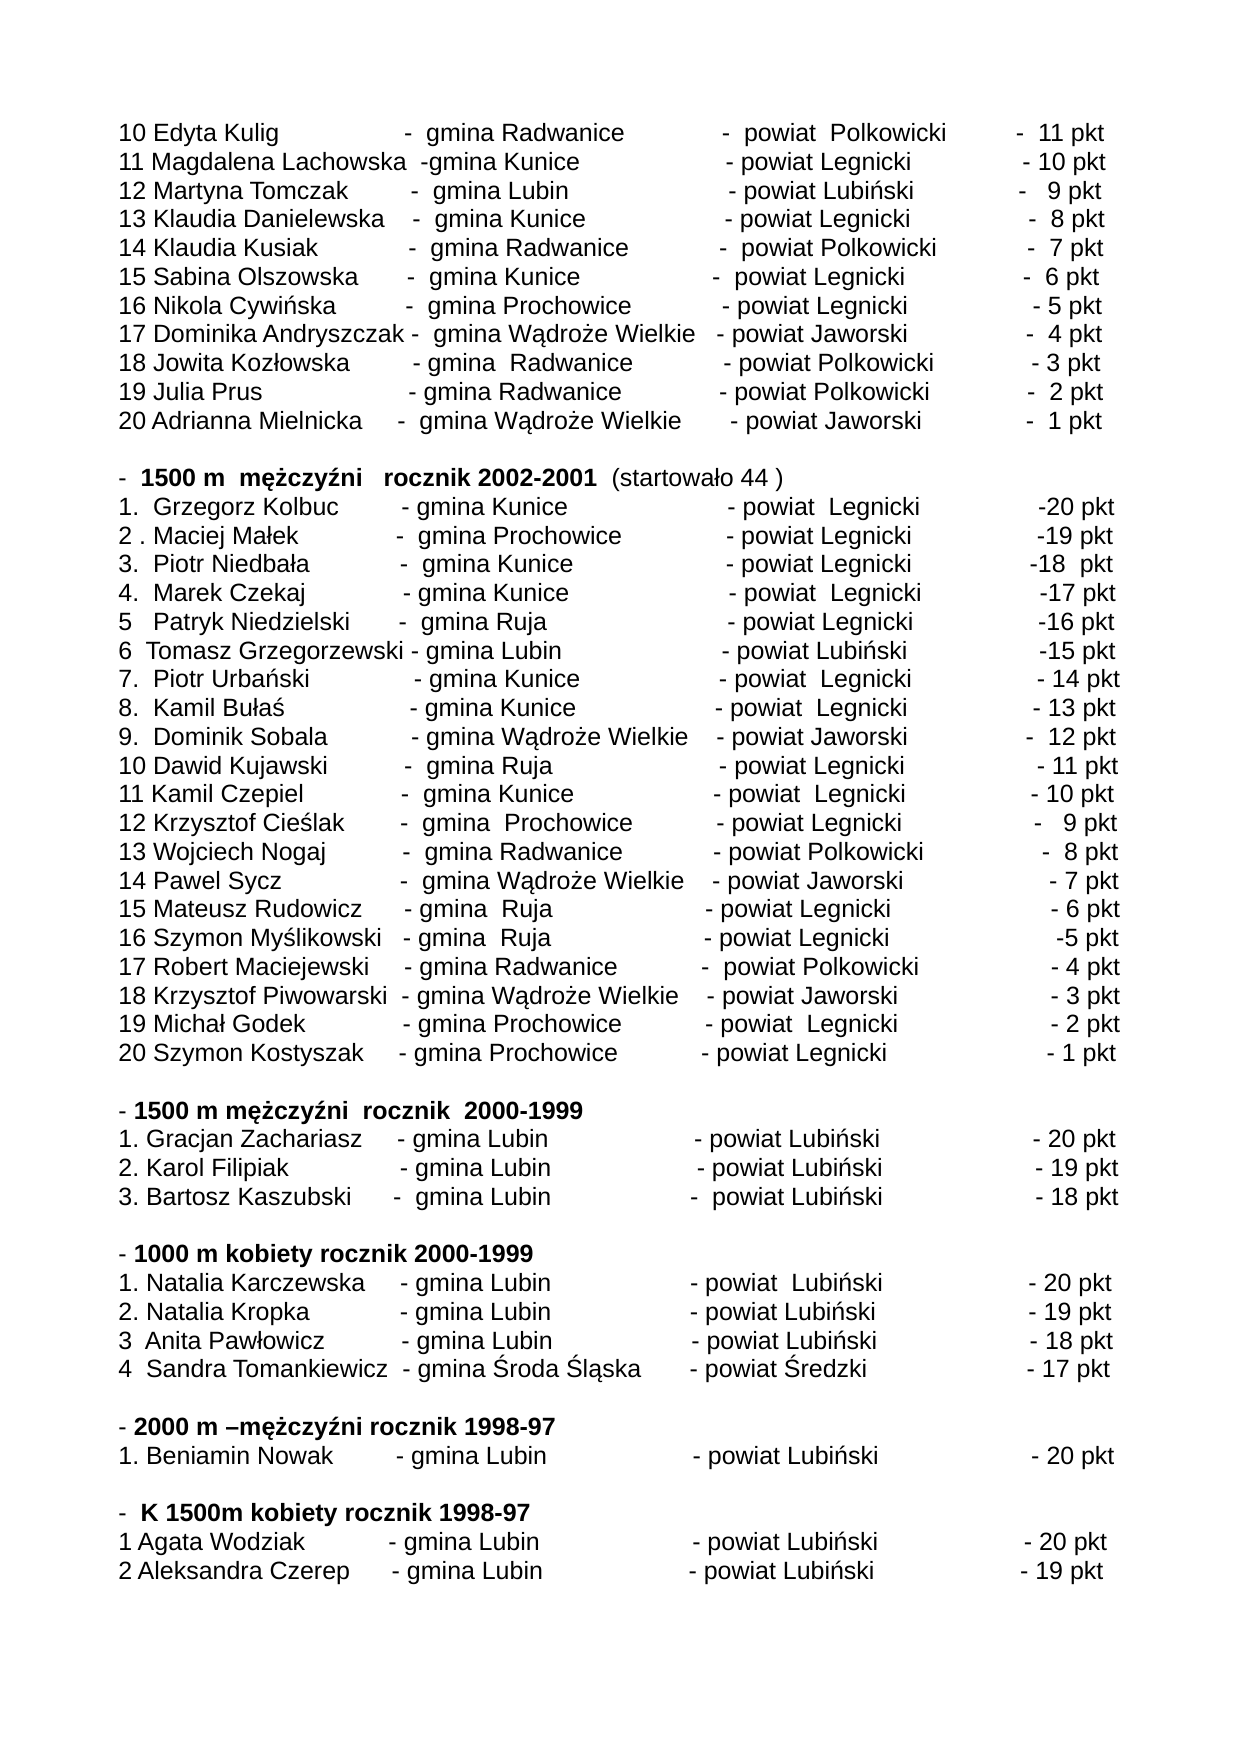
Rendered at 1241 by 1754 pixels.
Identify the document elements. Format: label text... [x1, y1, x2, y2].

text 16 Szymon Myślikowski - gmina Ruja - powiat Legnicki -5 pkt [118, 923, 1122, 952]
text 14 Klaudia Kusiak - gmina Radwanice - powiat Polkowicki - 7 pkt [118, 233, 1122, 262]
text 12 Martyna Tomczak - gmina Lubin - powiat Lubiński - 9 pkt [118, 176, 1122, 204]
text - 1500 m mężczyźni rocznik 2000-1999 [118, 1096, 1122, 1124]
text 3. Bartosz Kaszubski - gmina Lubin - powiat Lubiński - 18 pkt [118, 1182, 1122, 1211]
text 15 Sabina Olszowska - gmina Kunice - powiat Legnicki - 6 pkt [118, 262, 1122, 291]
text 3. Piotr Niedbała - gmina Kunice - powiat Legnicki -18 pkt [118, 549, 1122, 578]
text 5 Patryk Niedzielski - gmina Ruja - powiat Legnicki -16 pkt [118, 607, 1122, 636]
text 10 Dawid Kujawski - gmina Ruja - powiat Legnicki - 11 pkt [118, 751, 1122, 779]
text 1. Beniamin Nowak - gmina Lubin - powiat Lubiński - 20 pkt [118, 1441, 1122, 1469]
text 17 Dominika Andryszczak - gmina Wądroże Wielkie - powiat Jaworski - 4 pkt [118, 319, 1122, 348]
text 8. Kamil Bułaś - gmina Kunice - powiat Legnicki - 13 pkt [118, 693, 1122, 722]
text 4. Marek Czekaj - gmina Kunice - powiat Legnicki -17 pkt [118, 578, 1122, 607]
text 1 Agata Wodziak - gmina Lubin - powiat Lubiński - 20 pkt [118, 1527, 1122, 1556]
text 18 Krzysztof Piwowarski - gmina Wądroże Wielkie - powiat Jaworski - 3 pkt [118, 981, 1122, 1009]
text 18 Jowita Kozłowska - gmina Radwanice - powiat Polkowicki - 3 pkt [118, 348, 1122, 377]
text - 1000 m kobiety rocznik 2000-1999 [118, 1239, 1122, 1268]
text 3 Anita Pawłowicz - gmina Lubin - powiat Lubiński - 18 pkt [118, 1326, 1122, 1354]
text 1. Gracjan Zachariasz - gmina Lubin - powiat Lubiński - 20 pkt [118, 1124, 1122, 1153]
text - 2000 m –mężczyźni rocznik 1998-97 [118, 1412, 1122, 1441]
text 15 Mateusz Rudowicz - gmina Ruja - powiat Legnicki - 6 pkt [118, 894, 1122, 923]
text 13 Klaudia Danielewska - gmina Kunice - powiat Legnicki - 8 pkt [118, 204, 1122, 233]
text 7. Piotr Urbański - gmina Kunice - powiat Legnicki - 14 pkt [118, 664, 1122, 693]
text 12 Krzysztof Cieślak - gmina Prochowice - powiat Legnicki - 9 pkt [118, 808, 1122, 837]
text 4 Sandra Tomankiewicz - gmina Środa Śląska - powiat Średzki - 17 pkt [118, 1354, 1122, 1383]
text - K 1500m kobiety rocznik 1998-97 [118, 1498, 1122, 1527]
text 11 Kamil Czepiel - gmina Kunice - powiat Legnicki - 10 pkt [118, 779, 1122, 808]
text 19 Julia Prus - gmina Radwanice - powiat Polkowicki - 2 pkt [118, 377, 1122, 406]
text 2 Aleksandra Czerep - gmina Lubin - powiat Lubiński - 19 pkt [118, 1556, 1122, 1584]
text 2 . Maciej Małek - gmina Prochowice - powiat Legnicki -19 pkt [118, 521, 1122, 549]
text 2. Karol Filipiak - gmina Lubin - powiat Lubiński - 19 pkt [118, 1153, 1122, 1182]
text 9. Dominik Sobala - gmina Wądroże Wielkie - powiat Jaworski - 12 pkt [118, 722, 1122, 751]
text 17 Robert Maciejewski - gmina Radwanice - powiat Polkowicki - 4 pkt [118, 952, 1122, 981]
text 20 Adrianna Mielnicka - gmina Wądroże Wielkie - powiat Jaworski - 1 pkt [118, 406, 1122, 434]
text 16 Nikola Cywińska - gmina Prochowice - powiat Legnicki - 5 pkt [118, 291, 1122, 319]
text - 1500 m mężczyźni rocznik 2002-2001 (startowało 44 ) [118, 463, 1122, 492]
text 6 Tomasz Grzegorzewski - gmina Lubin - powiat Lubiński -15 pkt [118, 636, 1122, 664]
text 20 Szymon Kostyszak - gmina Prochowice - powiat Legnicki - 1 pkt [118, 1038, 1122, 1067]
text 1. Grzegorz Kolbuc - gmina Kunice - powiat Legnicki -20 pkt [118, 492, 1122, 521]
text 10 Edyta Kulig - gmina Radwanice - powiat Polkowicki - 11 pkt [118, 118, 1122, 147]
text 19 Michał Godek - gmina Prochowice - powiat Legnicki - 2 pkt [118, 1009, 1122, 1038]
text 14 Pawel Sycz - gmina Wądroże Wielkie - powiat Jaworski - 7 pkt [118, 866, 1122, 894]
text 11 Magdalena Lachowska -gmina Kunice - powiat Legnicki - 10 pkt [118, 147, 1122, 176]
text 13 Wojciech Nogaj - gmina Radwanice - powiat Polkowicki - 8 pkt [118, 837, 1122, 866]
text 1. Natalia Karczewska - gmina Lubin - powiat Lubiński - 20 pkt [118, 1268, 1122, 1297]
text 2. Natalia Kropka - gmina Lubin - powiat Lubiński - 19 pkt [118, 1297, 1122, 1326]
